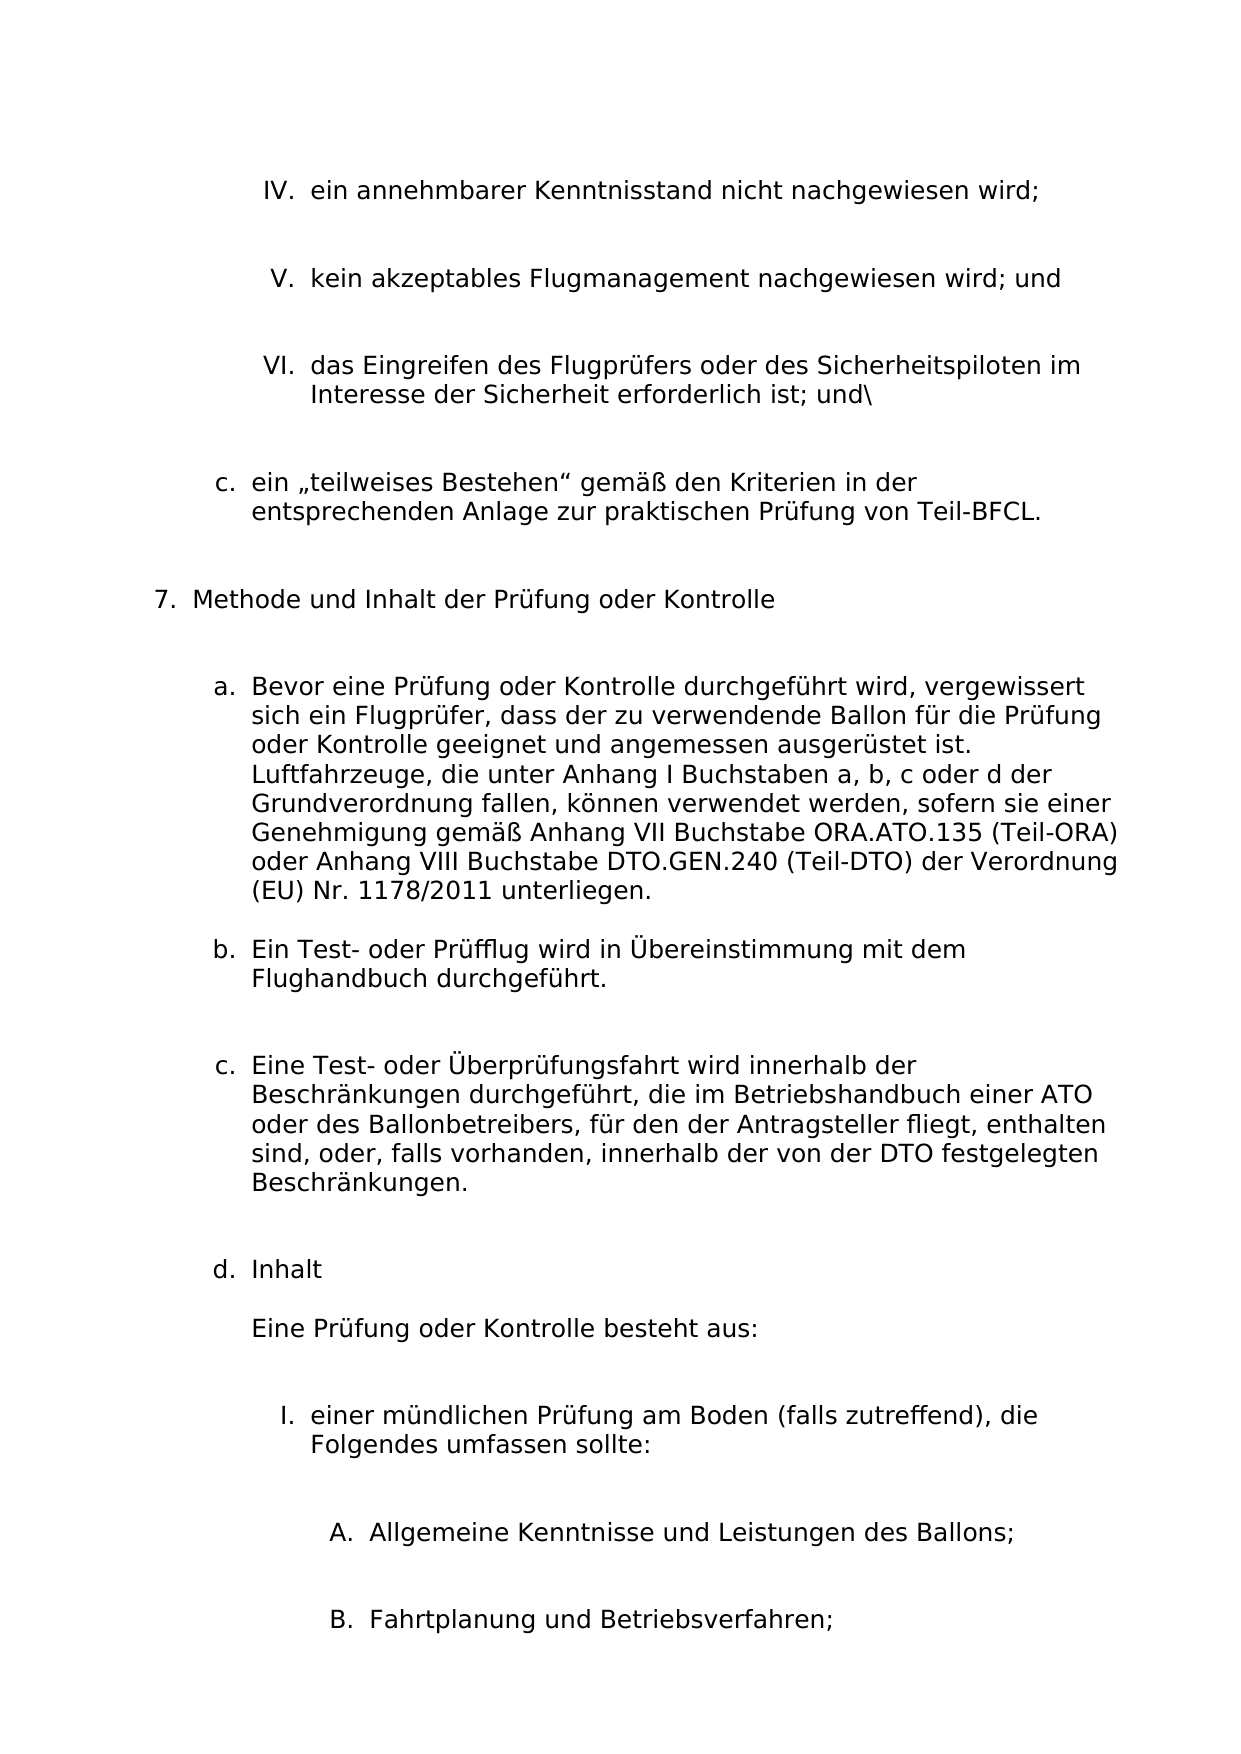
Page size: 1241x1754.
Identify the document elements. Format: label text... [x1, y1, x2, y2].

list ein annehmbarer Kenntnisstand nicht nachgewiesen wird; [295, 176, 1122, 264]
list Methode und Inhalt der Prüfung oder Kontrolle [177, 585, 1122, 672]
list kein akzeptables Flugmanagement nachgewiesen wird; und [295, 264, 1122, 351]
list Fahrtplanung und Betriebsverfahren; [354, 1606, 1122, 1635]
list Allgemeine Kenntnisse und Leistungen des Ballons; [354, 1518, 1122, 1606]
list ein „teilweises Bestehen“ gemäß den Kriterien in der entsprechenden Anlage zur praktischen Prüfung von Teil-BFCL. [236, 468, 1122, 585]
list Eine Test- oder Überprüfungsfahrt wird innerhalb der Beschränkungen durchgeführt, die im Betriebshandbuch einer ATO oder des Ballonbetreibers, für den der Antragsteller fliegt, enthalten sind, oder, falls vorhanden, innerhalb der von der DTO festgelegten Beschränkungen. [236, 1051, 1122, 1256]
list das Eingreifen des Flugprüfers oder des Sicherheitspiloten im Interesse der Sicherheit erforderlich ist; und\ [295, 351, 1122, 468]
list [295, 118, 1122, 176]
list einer mündlichen Prüfung am Boden (falls zutreffend), die Folgendes umfassen sollte: [295, 1401, 1122, 1518]
list Inhalt Eine Prüfung oder Kontrolle besteht aus: [236, 1256, 1122, 1401]
list Ein Test- oder Prüfflug wird in Übereinstimmung mit dem Flughandbuch durchgeführt. [236, 935, 1122, 1051]
list Bevor eine Prüfung oder Kontrolle durchgeführt wird, vergewissert sich ein Flugprüfer, dass der zu verwendende Ballon für die Prüfung oder Kontrolle geeignet und angemessen ausgerüstet ist. Luftfahrzeuge, die unter Anhang I Buchstaben a, b, c oder d der Grundverordnung fallen, können verwendet werden, sofern sie einer Genehmigung gemäß Anhang VII Buchstabe ORA.ATO.135 (Teil-ORA) oder Anhang VIII Buchstabe DTO.GEN.240 (Teil-DTO) der Verordnung (EU) Nr. 1178/2011 unterliegen. [236, 672, 1122, 935]
